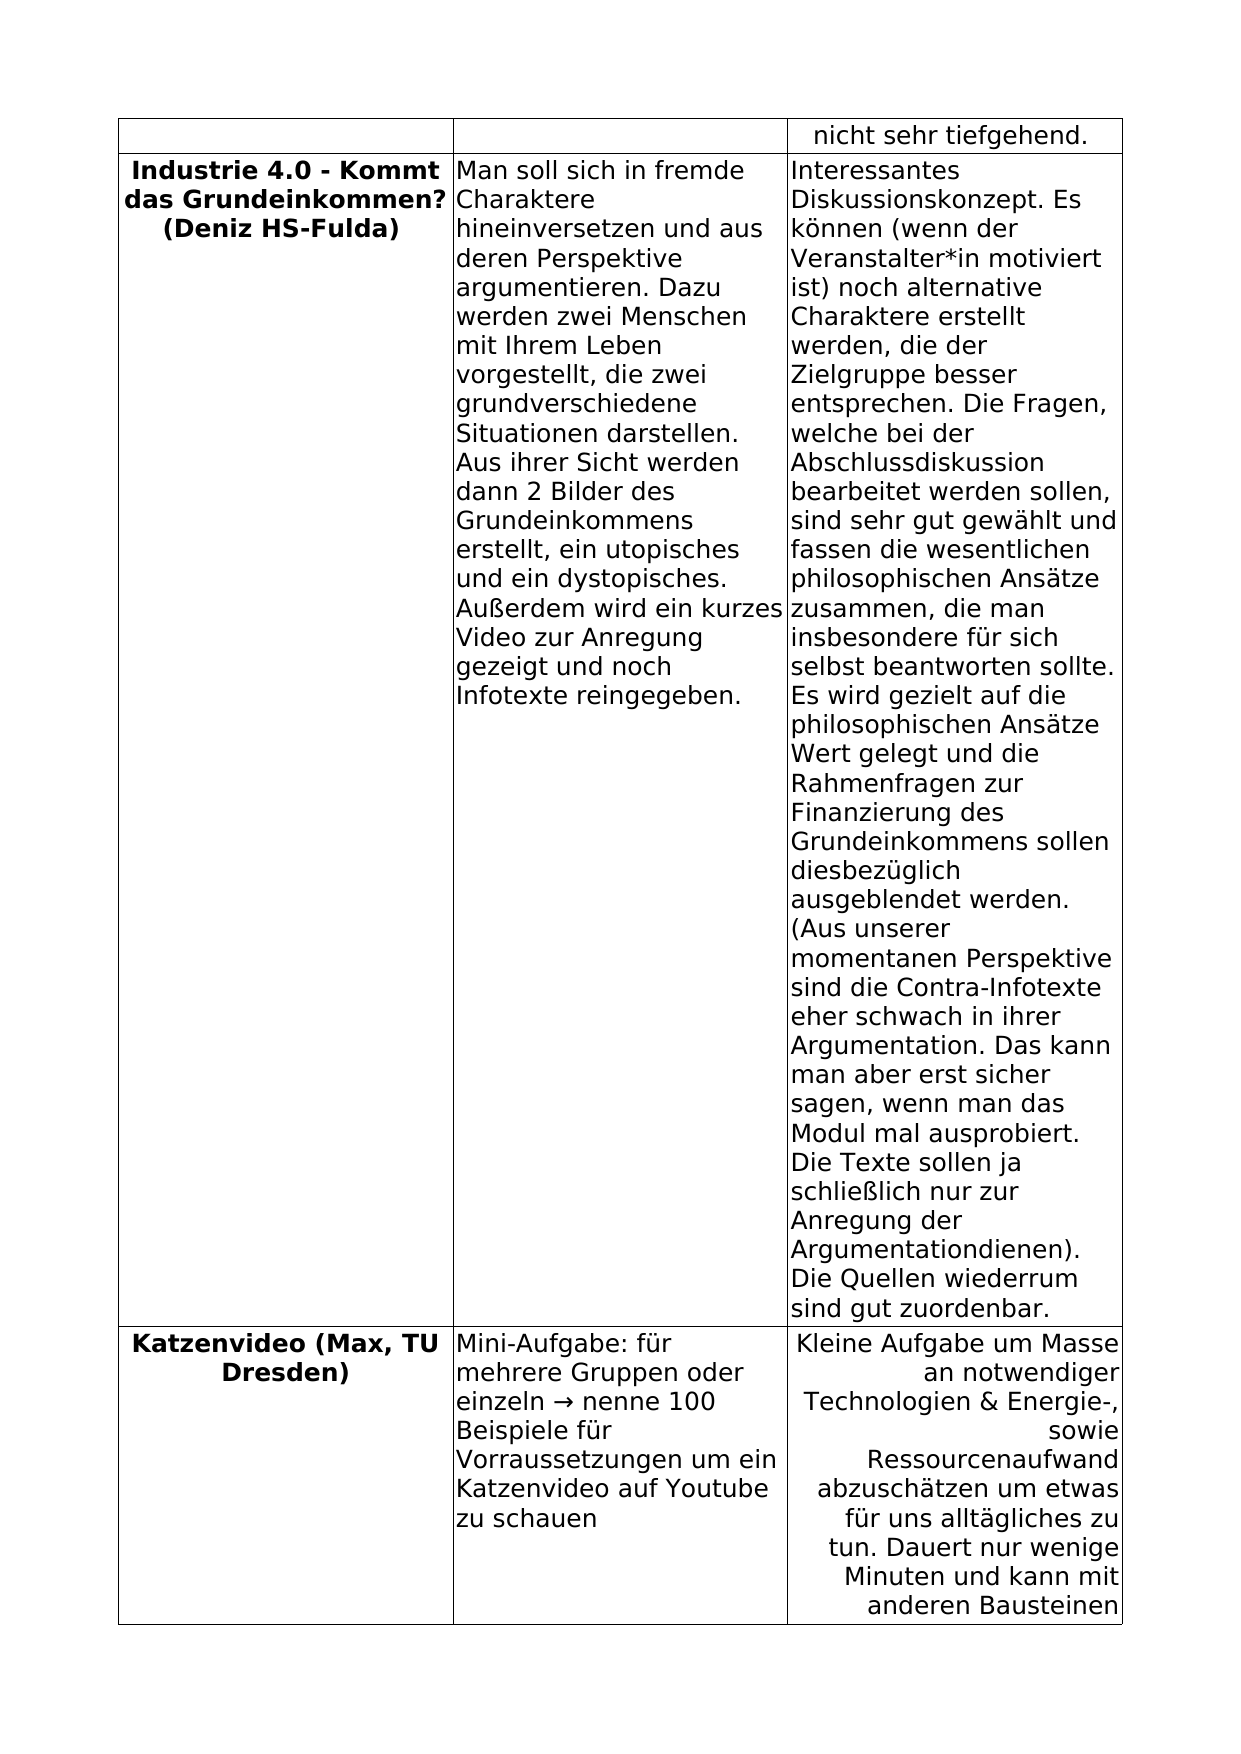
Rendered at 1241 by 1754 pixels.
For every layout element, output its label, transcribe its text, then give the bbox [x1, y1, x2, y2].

table_cell [454, 119, 787, 153]
table_cell Kleine Aufgabe um Masse an notwendiger Technologien & Energie-, sowie Ressourcenaufwand abzuschätzen um etwas für uns alltägliches zu tun. Dauert nur wenige Minuten und kann mit anderen Bausteinen [788, 1327, 1122, 1623]
table_cell [119, 119, 453, 153]
table_cell Mini-Aufgabe: für mehrere Gruppen oder einzeln → nenne 100 Beispiele für Vorraussetzungen um ein Katzenvideo auf Youtube zu schauen [454, 1327, 787, 1623]
table_cell Katzenvideo (Max, TU Dresden) [119, 1327, 453, 1623]
table_cell Industrie 4.0 - Kommt das Grundeinkommen?(Deniz HS-Fulda) [119, 154, 453, 1326]
table_cell Interessantes Diskussionskonzept. Es können (wenn der Veranstalter*in motiviert ist) noch alternative Charaktere erstellt werden, die der Zielgruppe besser entsprechen. Die Fragen, welche bei der Abschlussdiskussion bearbeitet werden sollen, sind sehr gut gewählt und fassen die wesentlichen philosophischen Ansätze zusammen, die man insbesondere für sich selbst beantworten sollte. Es wird gezielt auf die philosophischen Ansätze Wert gelegt und die Rahmenfragen zur Finanzierung des Grundeinkommens sollen diesbezüglich ausgeblendet werden. (Aus unserer momentanen Perspektive sind die Contra-Infotexte eher schwach in ihrer Argumentation. Das kann man aber erst sicher sagen, wenn man das Modul mal ausprobiert. Die Texte sollen ja schließlich nur zur Anregung der Argumentationdienen). Die Quellen wiederrum sind gut zuordenbar. [788, 154, 1122, 1326]
table_cell nicht sehr tiefgehend. [788, 119, 1122, 153]
table_cell Man soll sich in fremde Charaktere hineinversetzen und aus deren Perspektive argumentieren. Dazu werden zwei Menschen mit Ihrem Leben vorgestellt, die zwei grundverschiedene Situationen darstellen. Aus ihrer Sicht werden dann 2 Bilder des Grundeinkommens erstellt, ein utopisches und ein dystopisches. Außerdem wird ein kurzes Video zur Anregung gezeigt und noch Infotexte reingegeben. [454, 154, 787, 1326]
